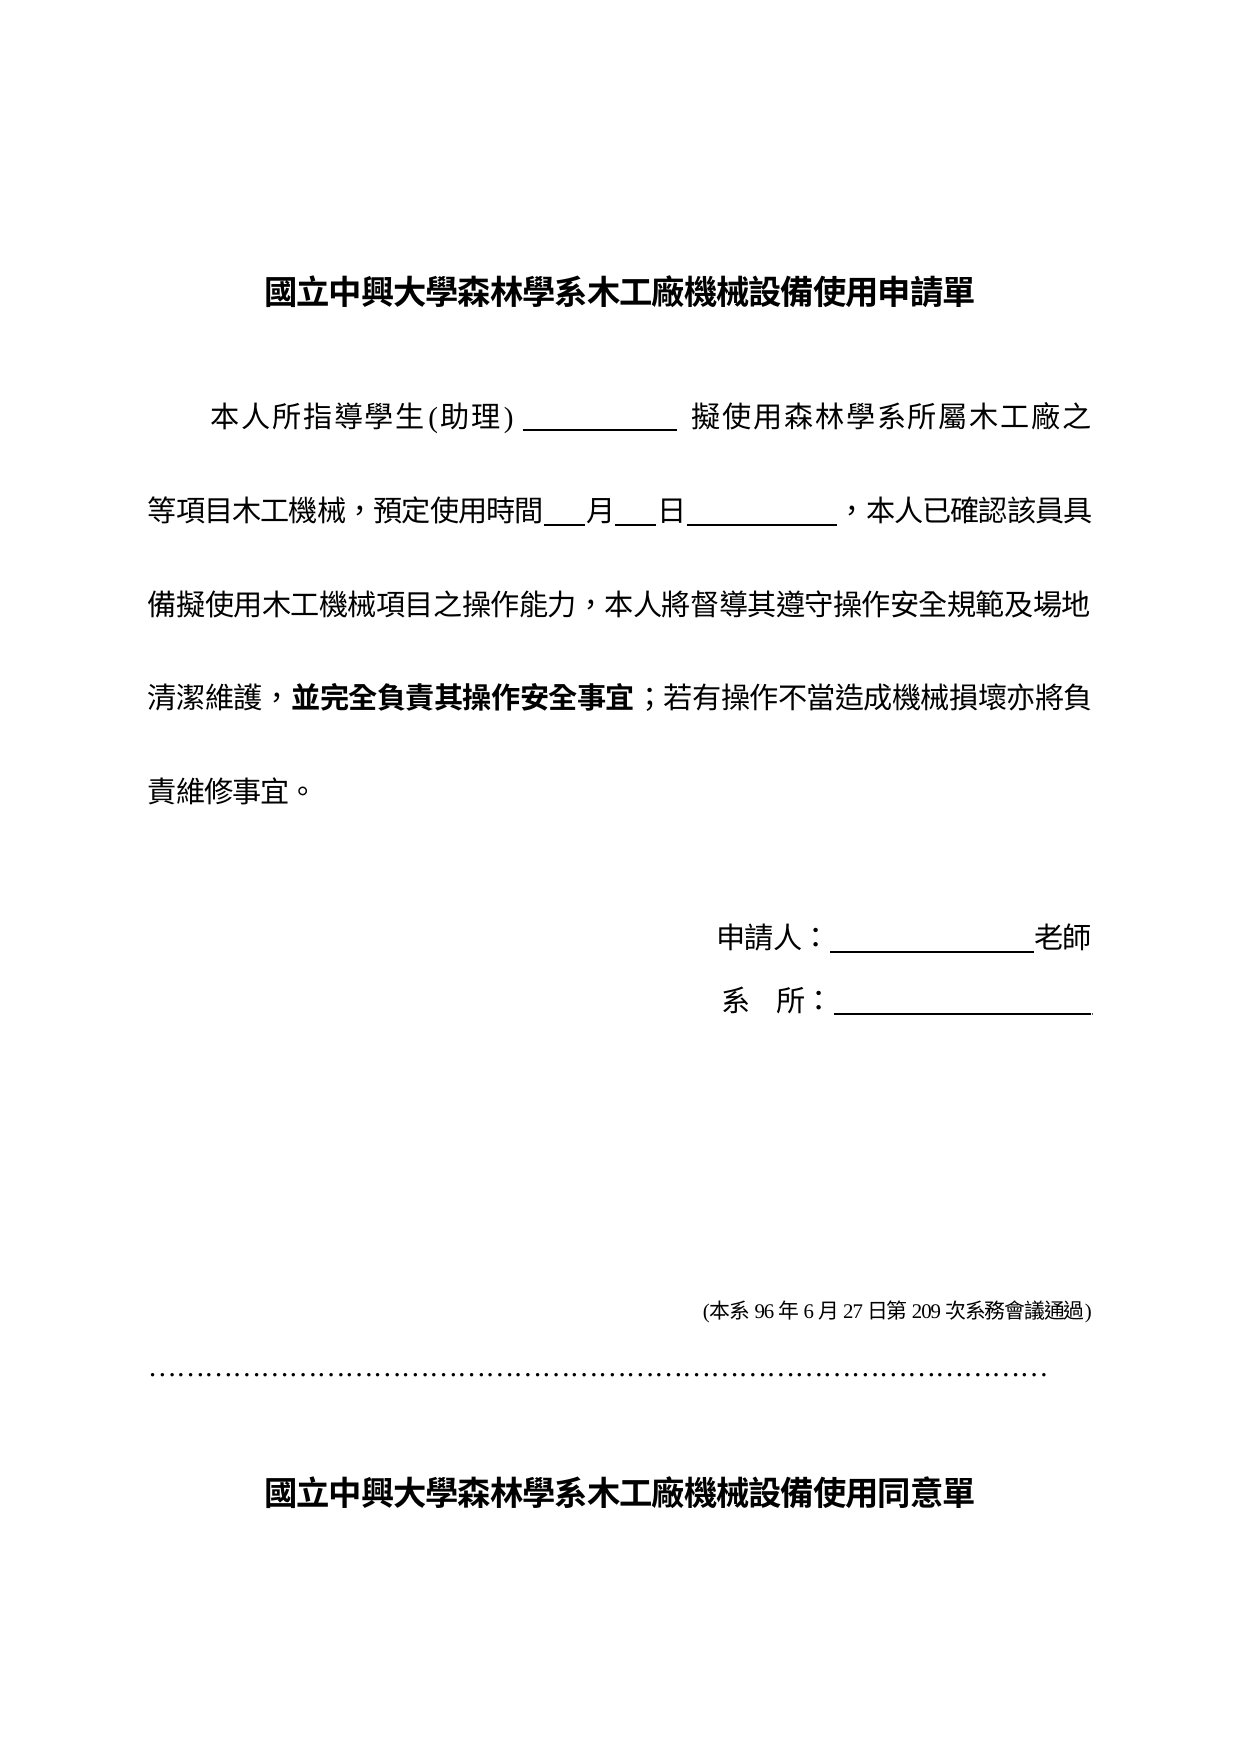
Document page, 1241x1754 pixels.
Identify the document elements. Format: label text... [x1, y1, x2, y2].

text 本人所指導學生(助理) 擬使用森林學系所屬木工廠之 等項目木工機械，預定使用時間 月 日 ，本人已確認該員具備擬使用木工機械項目之操作能力，本人將督導其遵守操作安全規範及場地清潔維護，並完全負責其操作安全事宜；若有操作不當造成機械損壞亦將負責維修事宜。 [148, 373, 1092, 811]
text 國立中興大學森林學系木工廠機械設備使用同意單 [148, 1449, 1092, 1512]
text 國立中興大學森林學系木工廠機械設備使用申請單 [148, 248, 1092, 311]
text …………………………………………………………………………………… [148, 1324, 1092, 1387]
text 系 所： [148, 957, 1092, 1019]
text 申請人： 老師 [148, 894, 1092, 957]
text (本系96年6月27日第209次系務會議通過) [148, 1294, 1092, 1324]
